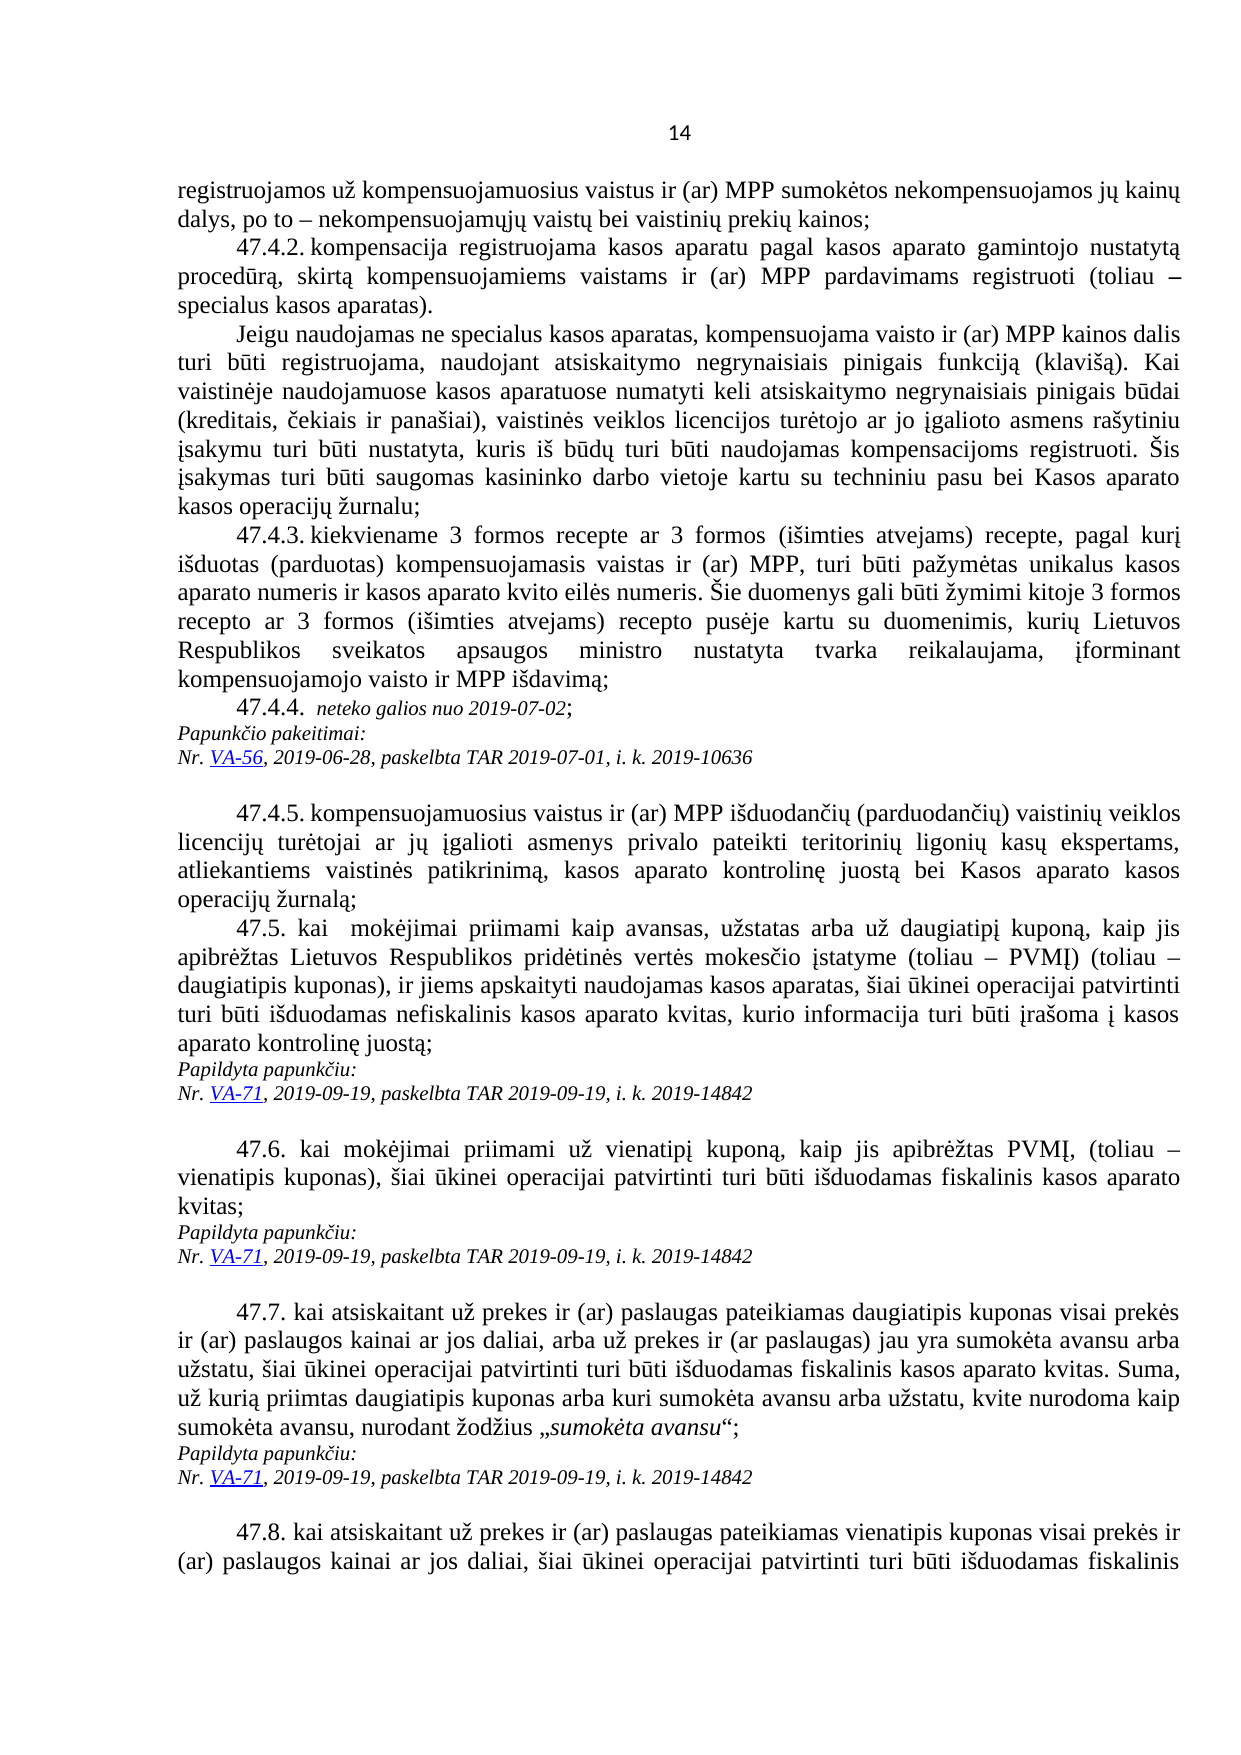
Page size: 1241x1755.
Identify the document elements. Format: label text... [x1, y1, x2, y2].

text Nr. VA-71, 2019-09-19, paskelbta TAR 2019-09-19, i. k. 2019-14842 [177, 1244, 1181, 1268]
text 47.4.2. kompensacija registruojama kasos aparatu pagal kasos aparato gamintojo nustatytą procedūrą, skirtą kompensuojamiems vaistams ir (ar) MPP pardavimams registruoti (toliau – specialus kasos aparatas). [177, 232, 1181, 319]
text 47.8. kai atsiskaitant už prekes ir (ar) paslaugas pateikiamas vienatipis kuponas visai prekės ir (ar) paslaugos kainai ar jos daliai, šiai ūkinei operacijai patvirtinti turi būti išduodamas fiskalinis [177, 1517, 1181, 1575]
text 47.4.3. kiekviename 3 formos recepte ar 3 formos (išimties atvejams) recepte, pagal kurį išduotas (parduotas) kompensuojamasis vaistas ir (ar) MPP, turi būti pažymėtas unikalus kasos aparato numeris ir kasos aparato kvito eilės numeris. Šie duomenys gali būti žymimi kitoje 3 formos recepto ar 3 formos (išimties atvejams) recepto pusėje kartu su duomenimis, kurių Lietuvos Respublikos sveikatos apsaugos ministro nustatyta tvarka reikalaujama, įforminant kompensuojamojo vaisto ir MPP išdavimą; [177, 520, 1181, 692]
text Nr. VA-71, 2019-09-19, paskelbta TAR 2019-09-19, i. k. 2019-14842 [177, 1081, 1181, 1105]
text Papildyta papunkčiu: [177, 1441, 1181, 1464]
text registruojamos už kompensuojamuosius vaistus ir (ar) MPP sumokėtos nekompensuojamos jų kainų dalys, po to – nekompensuojamųjų vaistų bei vaistinių prekių kainos; [177, 175, 1181, 232]
text Nr. VA-56, 2019-06-28, paskelbta TAR 2019-07-01, i. k. 2019-10636 [177, 745, 1181, 769]
text 47.6. kai mokėjimai priimami už vienatipį kuponą, kaip jis apibrėžtas PVMĮ, (toliau – vienatipis kuponas), šiai ūkinei operacijai patvirtinti turi būti išduodamas fiskalinis kasos aparato kvitas; [177, 1134, 1181, 1220]
text Jeigu naudojamas ne specialus kasos aparatas, kompensuojama vaisto ir (ar) MPP kainos dalis turi būti registruojama, naudojant atsiskaitymo negrynaisiais pinigais funkciją (klavišą). Kai vaistinėje naudojamuose kasos aparatuose numatyti keli atsiskaitymo negrynaisiais pinigais būdai (kreditais, čekiais ir panašiai), vaistinės veiklos licencijos turėtojo ar jo įgalioto asmens rašytiniu įsakymu turi būti nustatyta, kuris iš būdų turi būti naudojamas kompensacijoms registruoti. Šis įsakymas turi būti saugomas kasininko darbo vietoje kartu su techniniu pasu bei Kasos aparato kasos operacijų žurnalu; [177, 319, 1181, 520]
text 47.4.4. neteko galios nuo 2019-07-02; [177, 692, 1181, 721]
text Nr. VA-71, 2019-09-19, paskelbta TAR 2019-09-19, i. k. 2019-14842 [177, 1464, 1181, 1489]
text 47.5. kai mokėjimai priimami kaip avansas, užstatas arba už daugiatipį kuponą, kaip jis apibrėžtas Lietuvos Respublikos pridėtinės vertės mokesčio įstatyme (toliau – PVMĮ) (toliau – daugiatipis kuponas), ir jiems apskaityti naudojamas kasos aparatas, šiai ūkinei operacijai patvirtinti turi būti išduodamas nefiskalinis kasos aparato kvitas, kurio informacija turi būti įrašoma į kasos aparato kontrolinę juostą; [177, 913, 1181, 1057]
text 47.7. kai atsiskaitant už prekes ir (ar) paslaugas pateikiamas daugiatipis kuponas visai prekės ir (ar) paslaugos kainai ar jos daliai, arba už prekes ir (ar paslaugas) jau yra sumokėta avansu arba užstatu, šiai ūkinei operacijai patvirtinti turi būti išduodamas fiskalinis kasos aparato kvitas. Suma, už kurią priimtas daugiatipis kuponas arba kuri sumokėta avansu arba užstatu, kvite nurodoma kaip sumokėta avansu, nurodant žodžius „sumokėta avansu“; [177, 1297, 1181, 1441]
text Papildyta papunkčiu: [177, 1057, 1181, 1081]
text Papunkčio pakeitimai: [177, 721, 1181, 745]
text 47.4.5. kompensuojamuosius vaistus ir (ar) MPP išduodančių (parduodančių) vaistinių veiklos licencijų turėtojai ar jų įgalioti asmenys privalo pateikti teritorinių ligonių kasų ekspertams, atliekantiems vaistinės patikrinimą, kasos aparato kontrolinę juostą bei Kasos aparato kasos operacijų žurnalą; [177, 798, 1181, 913]
text Papildyta papunkčiu: [177, 1220, 1181, 1244]
